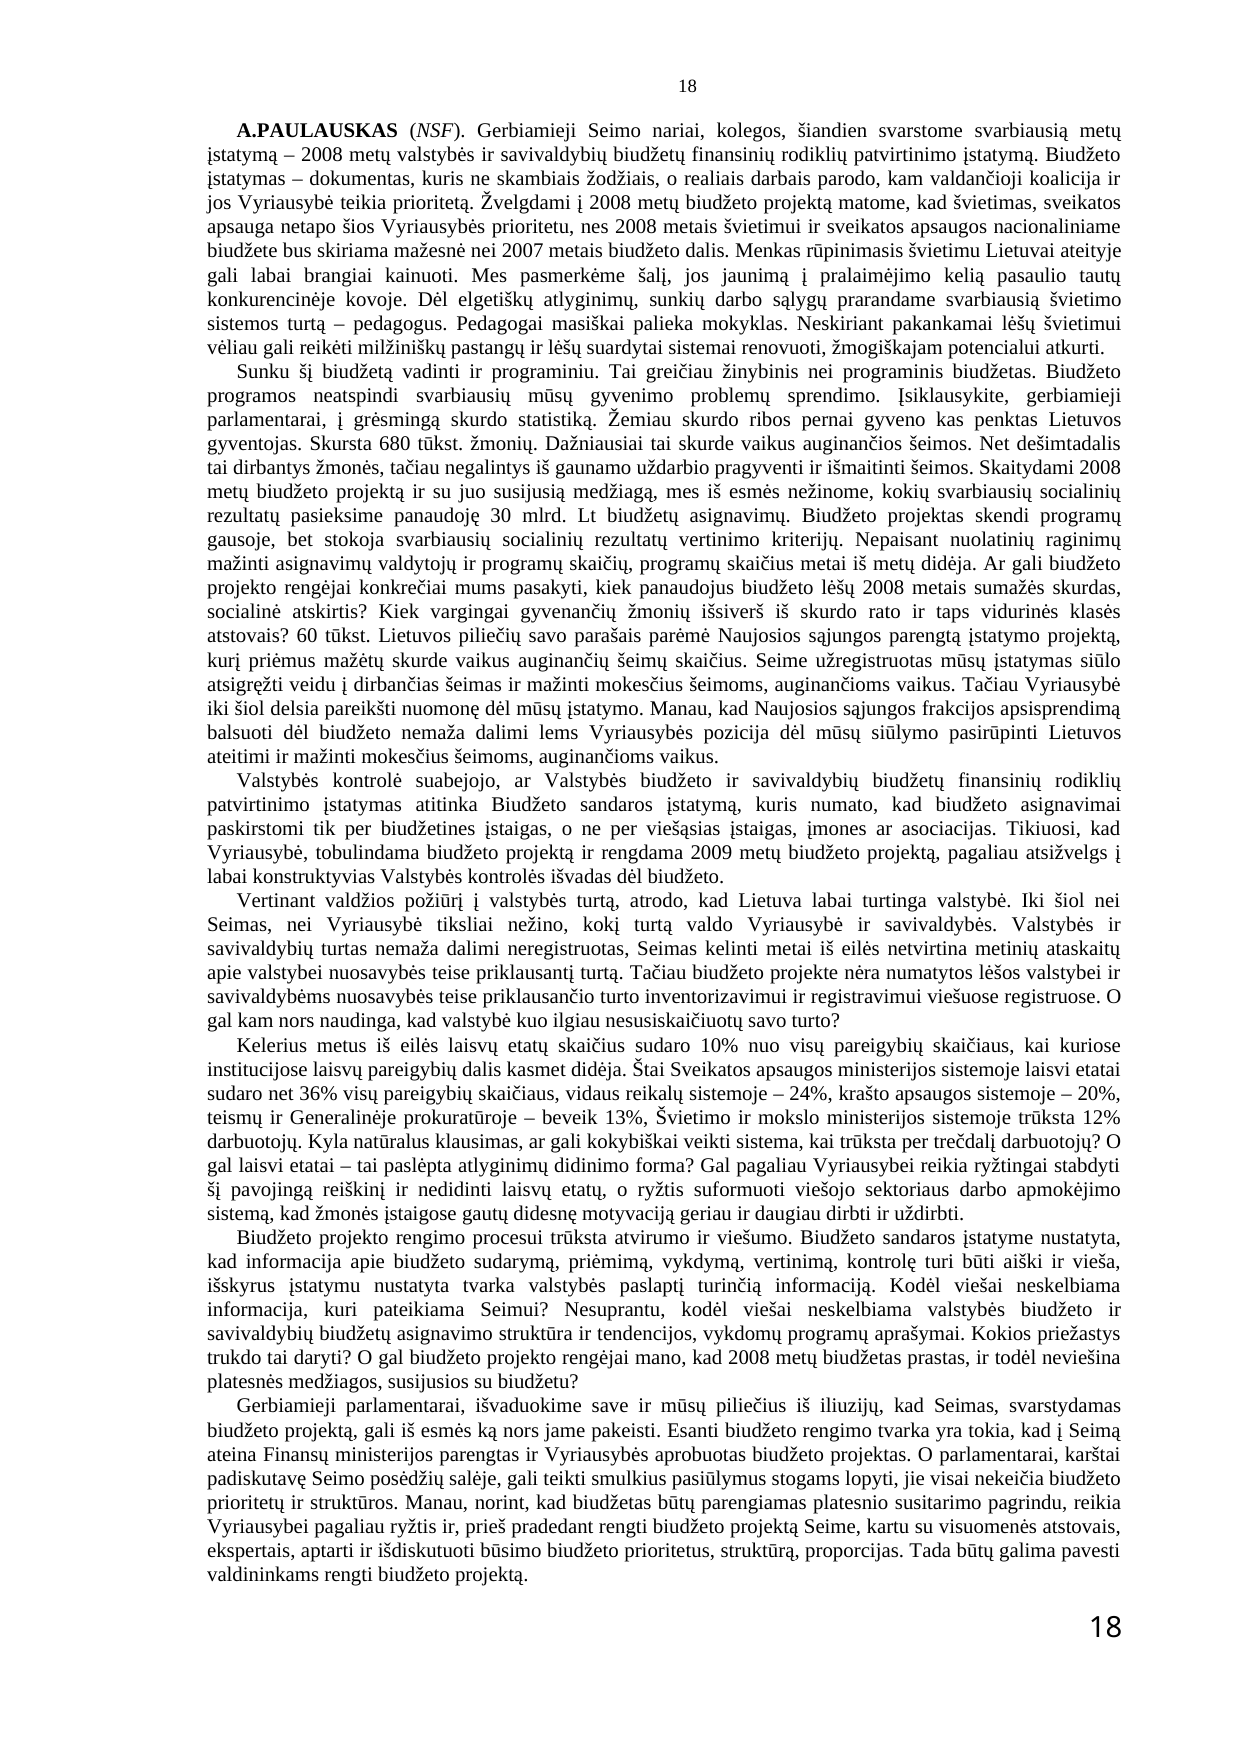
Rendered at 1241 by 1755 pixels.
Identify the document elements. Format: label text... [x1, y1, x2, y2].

text A.PAULAUSKAS (NSF). Gerbiamieji Seimo nariai, kolegos, šiandien svarstome svarbiausią metų įstatymą – 2008 metų valstybės ir savivaldybių biudžetų finansinių rodiklių patvirtinimo įstatymą. Biudžeto įstatymas – dokumentas, kuris ne skambiais žodžiais, o realiais darbais parodo, kam valdančioji koalicija ir jos Vyriausybė teikia prioritetą. Žvelgdami į 2008 metų biudžeto projektą matome, kad švietimas, sveikatos apsauga netapo šios Vyriausybės prioritetu, nes 2008 metais švietimui ir sveikatos apsaugos nacionaliniame biudžete bus skiriama mažesnė nei 2007 metais biudžeto dalis. Menkas rūpinimasis švietimu Lietuvai ateityje gali labai brangiai kainuoti. Mes pasmerkėme šalį, jos jaunimą į pralaimėjimo kelią pasaulio tautų konkurencinėje kovoje. Dėl elgetiškų atlyginimų, sunkių darbo sąlygų prarandame svarbiausią švietimo sistemos turtą – pedagogus. Pedagogai masiškai palieka mokyklas. Neskiriant pakankamai lėšų švietimui vėliau gali reikėti milžiniškų pastangų ir lėšų suardytai sistemai renovuoti, žmogiškajam potencialui atkurti. [207, 118, 1122, 359]
text Gerbiamieji parlamentarai, išvaduokime save ir mūsų piliečius iš iliuzijų, kad Seimas, svarstydamas biudžeto projektą, gali iš esmės ką nors jame pakeisti. Esanti biudžeto rengimo tvarka yra tokia, kad į Seimą ateina Finansų ministerijos parengtas ir Vyriausybės aprobuotas biudžeto projektas. O parlamentarai, karštai padiskutavę Seimo posėdžių salėje, gali teikti smulkius pasiūlymus stogams lopyti, jie visai nekeičia biudžeto prioritetų ir struktūros. Manau, norint, kad biudžetas būtų parengiamas platesnio susitarimo pagrindu, reikia Vyriausybei pagaliau ryžtis ir, prieš pradedant rengti biudžeto projektą Seime, kartu su visuomenės atstovais, ekspertais, aptarti ir išdiskutuoti būsimo biudžeto prioritetus, struktūrą, proporcijas. Tada būtų galima pavesti valdininkams rengti biudžeto projektą. [207, 1393, 1122, 1586]
text Sunku šį biudžetą vadinti ir programiniu. Tai greičiau žinybinis nei programinis biudžetas. Biudžeto programos neatspindi svarbiausių mūsų gyvenimo problemų sprendimo. Įsiklausykite, gerbiamieji parlamentarai, į grėsmingą skurdo statistiką. Žemiau skurdo ribos pernai gyveno kas penktas Lietuvos gyventojas. Skursta 680 tūkst. žmonių. Dažniausiai tai skurde vaikus auginančios šeimos. Net dešimtadalis tai dirbantys žmonės, tačiau negalintys iš gaunamo uždarbio pragyventi ir išmaitinti šeimos. Skaitydami 2008 metų biudžeto projektą ir su juo susijusią medžiagą, mes iš esmės nežinome, kokių svarbiausių socialinių rezultatų pasieksime panaudoję 30 mlrd. Lt biudžetų asignavimų. Biudžeto projektas skendi programų gausoje, bet stokoja svarbiausių socialinių rezultatų vertinimo kriterijų. Nepaisant nuolatinių raginimų mažinti asignavimų valdytojų ir programų skaičių, programų skaičius metai iš metų didėja. Ar gali biudžeto projekto rengėjai konkrečiai mums pasakyti, kiek panaudojus biudžeto lėšų 2008 metais sumažės skurdas, socialinė atskirtis? Kiek vargingai gyvenančių žmonių išsiverš iš skurdo rato ir taps vidurinės klasės atstovais? 60 tūkst. Lietuvos piliečių savo parašais parėmė Naujosios sąjungos parengtą įstatymo projektą, kurį priėmus mažėtų skurde vaikus auginančių šeimų skaičius. Seime užregistruotas mūsų įstatymas siūlo atsigręžti veidu į dirbančias šeimas ir mažinti mokesčius šeimoms, auginančioms vaikus. Tačiau Vyriausybė iki šiol delsia pareikšti nuomonę dėl mūsų įstatymo. Manau, kad Naujosios sąjungos frakcijos apsisprendimą balsuoti dėl biudžeto nemaža dalimi lems Vyriausybės pozicija dėl mūsų siūlymo pasirūpinti Lietuvos ateitimi ir mažinti mokesčius šeimoms, auginančioms vaikus. [207, 359, 1122, 768]
text Biudžeto projekto rengimo procesui trūksta atvirumo ir viešumo. Biudžeto sandaros įstatyme nustatyta, kad informacija apie biudžeto sudarymą, priėmimą, vykdymą, vertinimą, kontrolę turi būti aiški ir vieša, išskyrus įstatymu nustatyta tvarka valstybės paslaptį turinčią informaciją. Kodėl viešai neskelbiama informacija, kuri pateikiama Seimui? Nesuprantu, kodėl viešai neskelbiama valstybės biudžeto ir savivaldybių biudžetų asignavimo struktūra ir tendencijos, vykdomų programų aprašymai. Kokios priežastys trukdo tai daryti? O gal biudžeto projekto rengėjai mano, kad 2008 metų biudžetas prastas, ir todėl neviešina platesnės medžiagos, susijusios su biudžetu? [207, 1225, 1122, 1393]
text Valstybės kontrolė suabejojo, ar Valstybės biudžeto ir savivaldybių biudžetų finansinių rodiklių patvirtinimo įstatymas atitinka Biudžeto sandaros įstatymą, kuris numato, kad biudžeto asignavimai paskirstomi tik per biudžetines įstaigas, o ne per viešąsias įstaigas, įmones ar asociacijas. Tikiuosi, kad Vyriausybė, tobulindama biudžeto projektą ir rengdama 2009 metų biudžeto projektą, pagaliau atsižvelgs į labai konstruktyvias Valstybės kontrolės išvadas dėl biudžeto. [207, 768, 1122, 888]
text Kelerius metus iš eilės laisvų etatų skaičius sudaro 10% nuo visų pareigybių skaičiaus, kai kuriose institucijose laisvų pareigybių dalis kasmet didėja. Štai Sveikatos apsaugos ministerijos sistemoje laisvi etatai sudaro net 36% visų pareigybių skaičiaus, vidaus reikalų sistemoje – 24%, krašto apsaugos sistemoje – 20%, teismų ir Generalinėje prokuratūroje – beveik 13%, Švietimo ir mokslo ministerijos sistemoje trūksta 12% darbuotojų. Kyla natūralus klausimas, ar gali kokybiškai veikti sistema, kai trūksta per trečdalį darbuotojų? O gal laisvi etatai – tai paslėpta atlyginimų didinimo forma? Gal pagaliau Vyriausybei reikia ryžtingai stabdyti šį pavojingą reiškinį ir nedidinti laisvų etatų, o ryžtis suformuoti viešojo sektoriaus darbo apmokėjimo sistemą, kad žmonės įstaigose gautų didesnę motyvaciją geriau ir daugiau dirbti ir uždirbti. [207, 1032, 1122, 1225]
text Vertinant valdžios požiūrį į valstybės turtą, atrodo, kad Lietuva labai turtinga valstybė. Iki šiol nei Seimas, nei Vyriausybė tiksliai nežino, kokį turtą valdo Vyriausybė ir savivaldybės. Valstybės ir savivaldybių turtas nemaža dalimi neregistruotas, Seimas kelinti metai iš eilės netvirtina metinių ataskaitų apie valstybei nuosavybės teise priklausantį turtą. Tačiau biudžeto projekte nėra numatytos lėšos valstybei ir savivaldybėms nuosavybės teise priklausančio turto inventorizavimui ir registravimui viešuose registruose. O gal kam nors naudinga, kad valstybė kuo ilgiau nesusiskaičiuotų savo turto? [207, 888, 1122, 1032]
